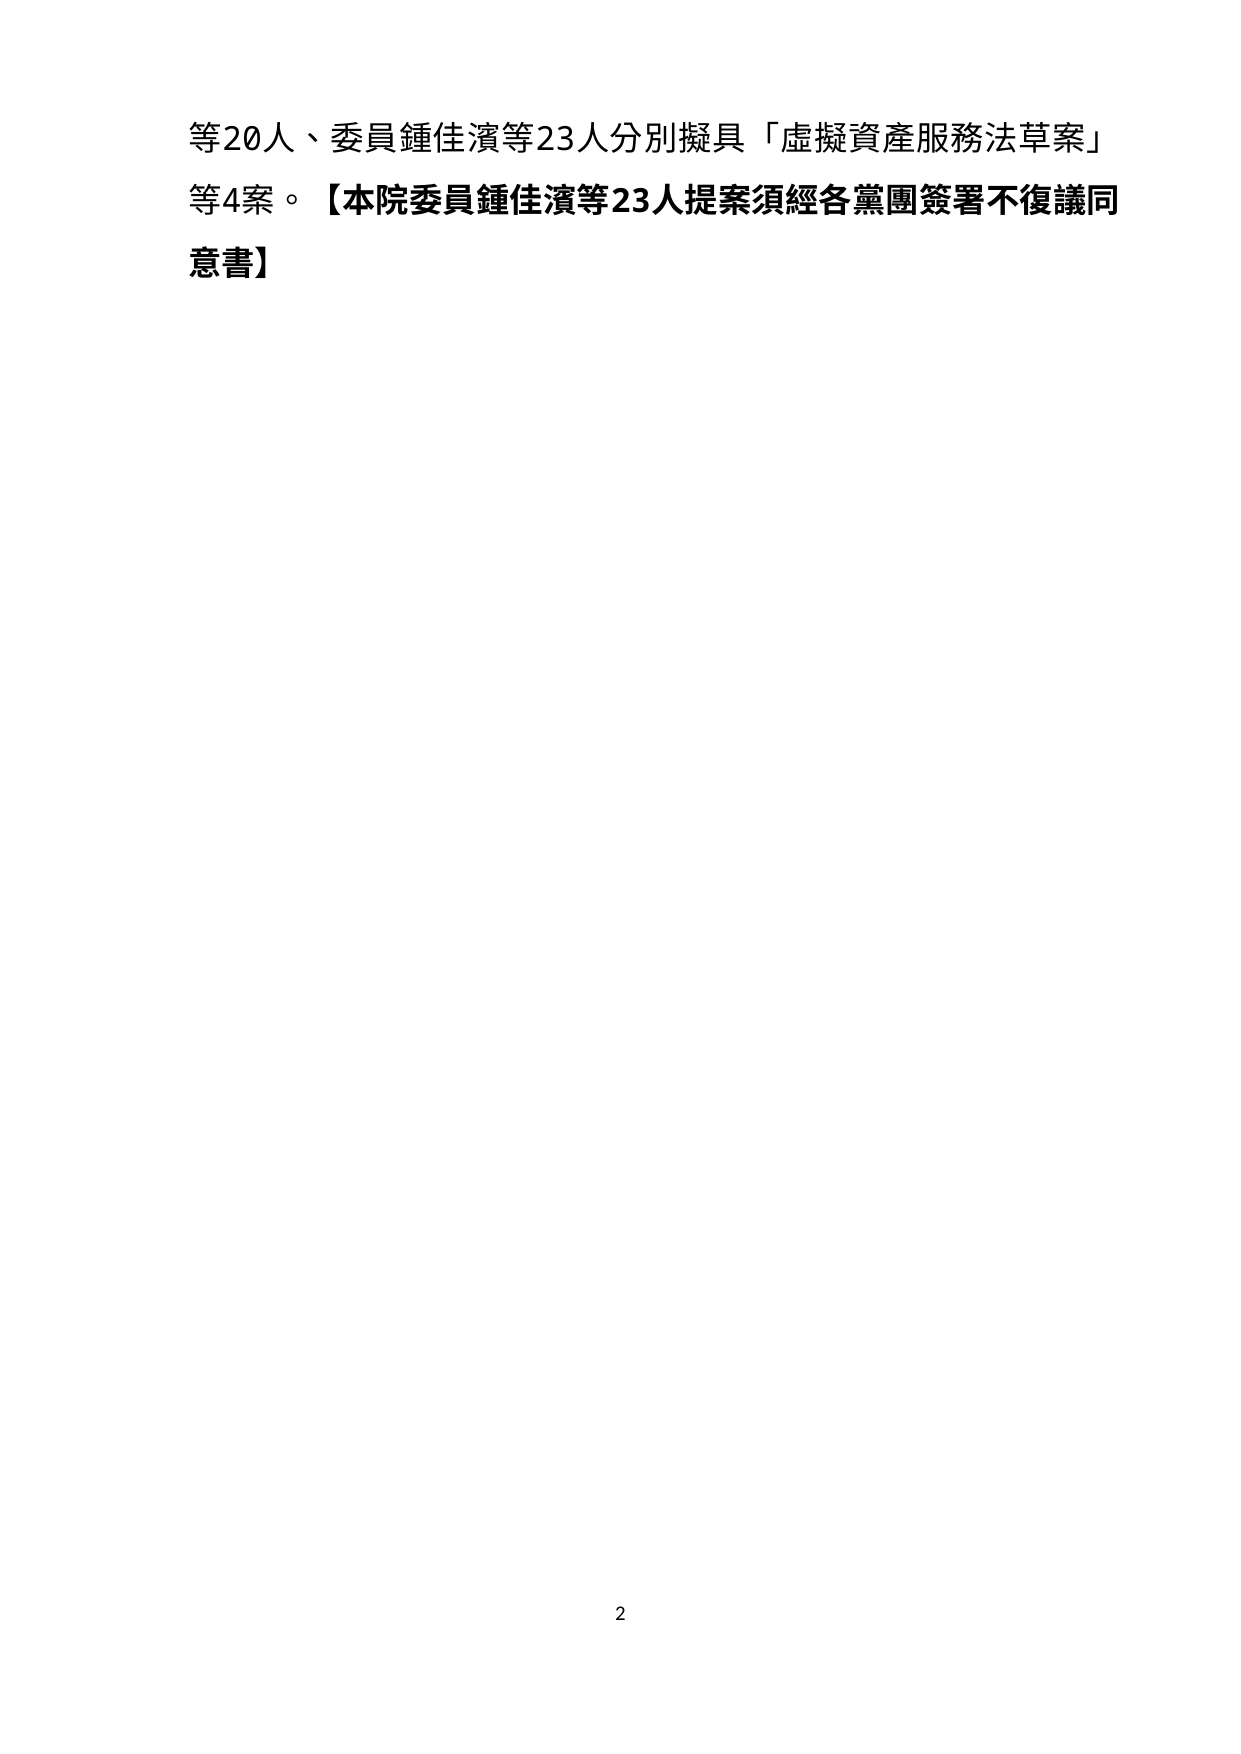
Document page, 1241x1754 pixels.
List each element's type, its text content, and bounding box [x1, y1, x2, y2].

list 等20人、委員鍾佳濱等23人分別擬具「虛擬資產服務法草案」等4案。【本院委員鍾佳濱等23人提案須經各黨團簽署不復議同意書】 [120, 94, 1120, 282]
